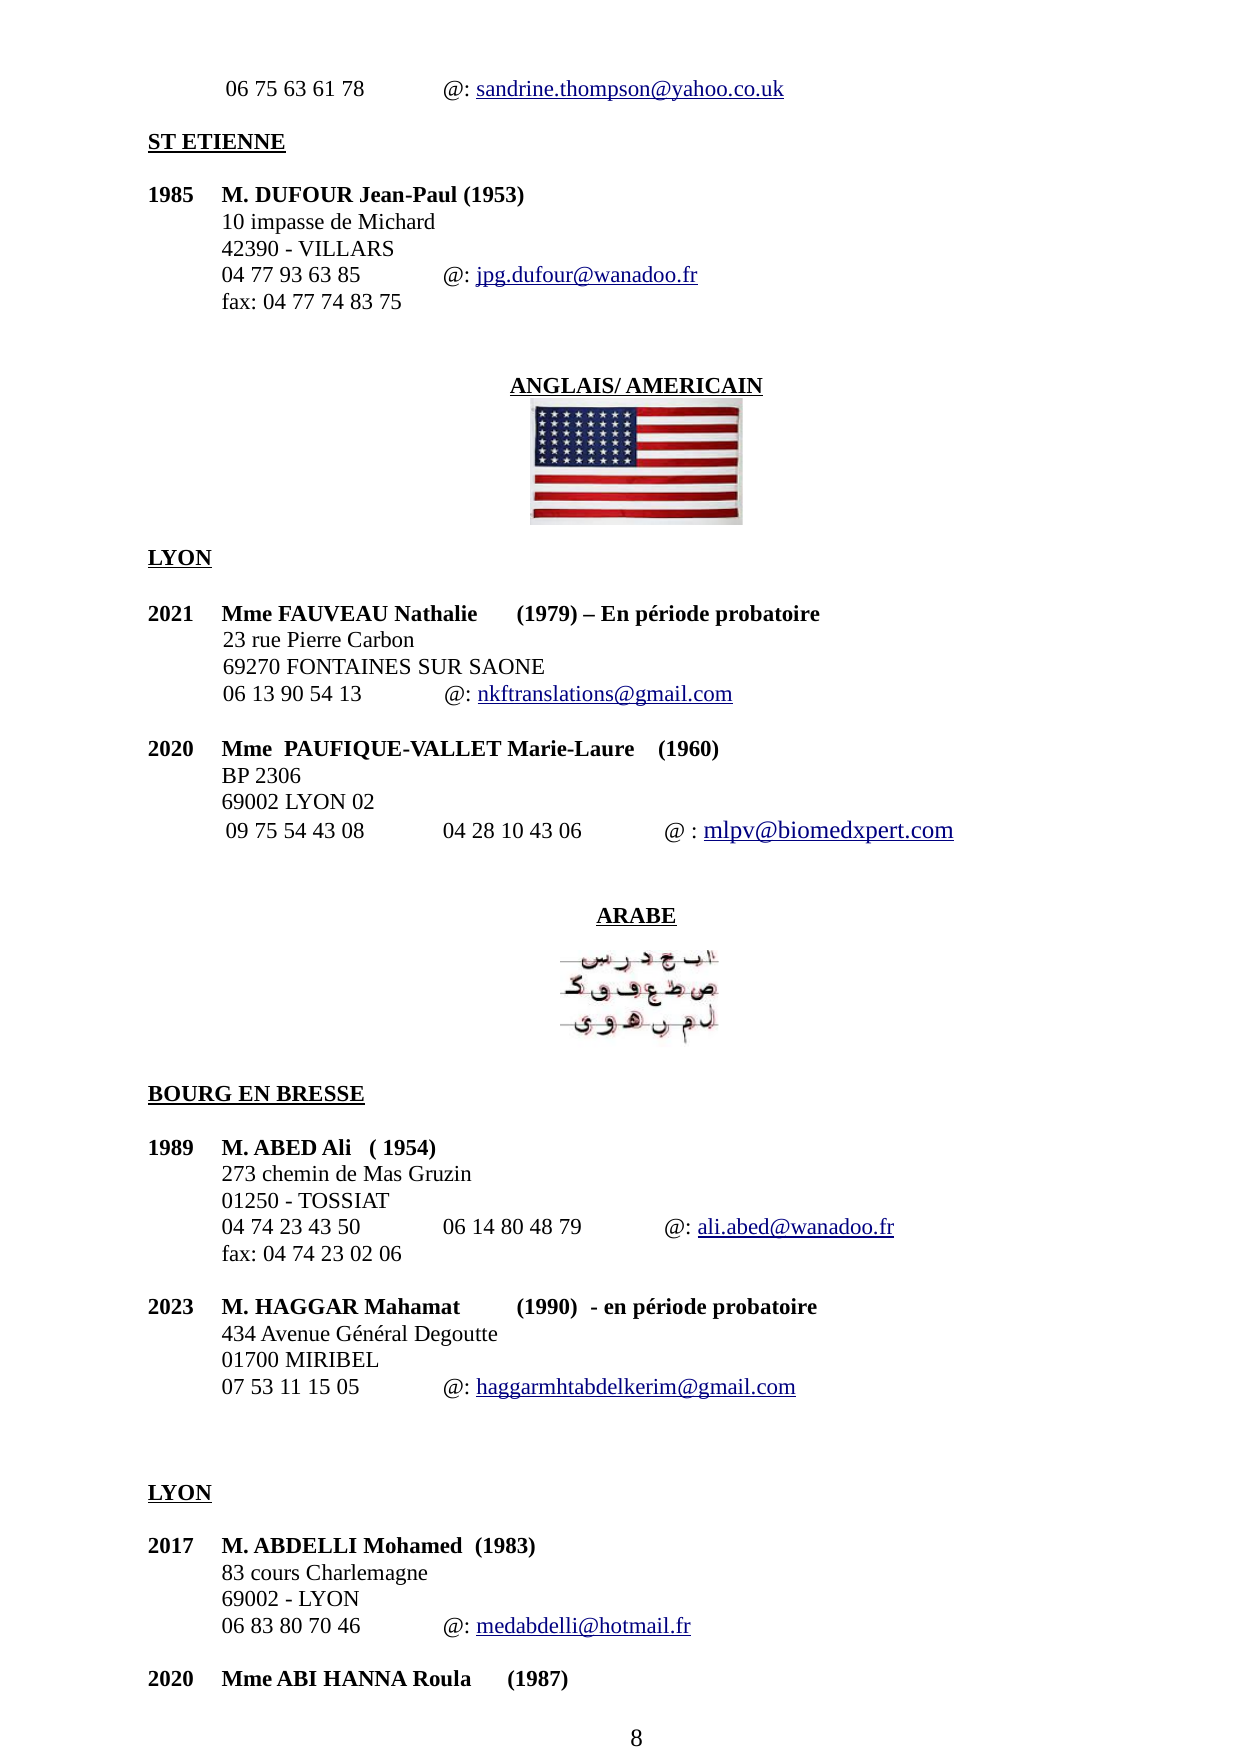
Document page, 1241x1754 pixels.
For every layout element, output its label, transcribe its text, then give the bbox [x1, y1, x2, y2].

text 42390 - VILLARS [148, 234, 1125, 261]
text 2017 M. ABDELLI Mohamed (1983) [148, 1532, 1125, 1558]
text 2020 Mme ABI HANNA Roula (1987) [148, 1665, 1125, 1691]
text 69002 LYON 02 [148, 788, 1125, 815]
text BOURG EN BRESSE [148, 1080, 1125, 1107]
text 2023 M. HAGGAR Mahamat (1990) - en période probatoire [148, 1293, 1125, 1319]
text 69002 - LYON [148, 1585, 1125, 1612]
text 1985 M. DUFOUR Jean-Paul (1953) [148, 181, 1125, 208]
text 07 53 11 15 05 @: haggarmhtabdelkerim@gmail.com [148, 1372, 1125, 1399]
text LYON [148, 1479, 1125, 1505]
text BP 2306 [148, 762, 1125, 788]
text 01250 - TOSSIAT [148, 1187, 1125, 1213]
text 69270 FONTAINES SUR SAONE [223, 653, 1125, 679]
text fax: 04 77 74 83 75 [148, 287, 1125, 314]
text 04 77 93 63 85 @: jpg.dufour@wanadoo.fr [148, 261, 1125, 287]
text 10 impasse de Michard [148, 208, 1125, 234]
subtitle ARABE [148, 902, 1125, 928]
text 06 83 80 70 46 @: medabdelli@hotmail.fr [148, 1612, 1125, 1638]
picture [560, 950, 719, 1054]
text fax: 04 74 23 02 06 [148, 1240, 1125, 1266]
picture [530, 398, 743, 525]
text 83 cours Charlemagne [148, 1558, 1125, 1585]
text 273 chemin de Mas Gruzin [148, 1160, 1125, 1187]
text 2021 Mme FAUVEAU Nathalie (1979) – En période probatoire [148, 600, 1125, 626]
text 23 rue Pierre Carbon [223, 626, 1125, 653]
text 1989 M. ABED Ali ( 1954) [148, 1133, 1125, 1160]
text 01700 MIRIBEL [148, 1346, 1125, 1372]
text 2020 Mme PAUFIQUE-VALLET Marie-Laure (1960) [148, 735, 1125, 762]
text LYON [148, 544, 1125, 571]
text 06 13 90 54 13 @: nkftranslations@gmail.com [223, 679, 1125, 706]
text 434 Avenue Général Degoutte [148, 1319, 1125, 1346]
text ST ETIENNE [148, 128, 1125, 155]
subtitle ANGLAIS/ AMERICAIN [148, 372, 1125, 399]
text 06 75 63 61 78 @: sandrine.thompson@yahoo.co.uk [148, 75, 1125, 102]
text 04 74 23 43 50 06 14 80 48 79 @: ali.abed@wanadoo.fr [148, 1213, 1125, 1240]
text 09 75 54 43 08 04 28 10 43 06 @ : mlpv@biomedxpert.com [148, 815, 1125, 844]
